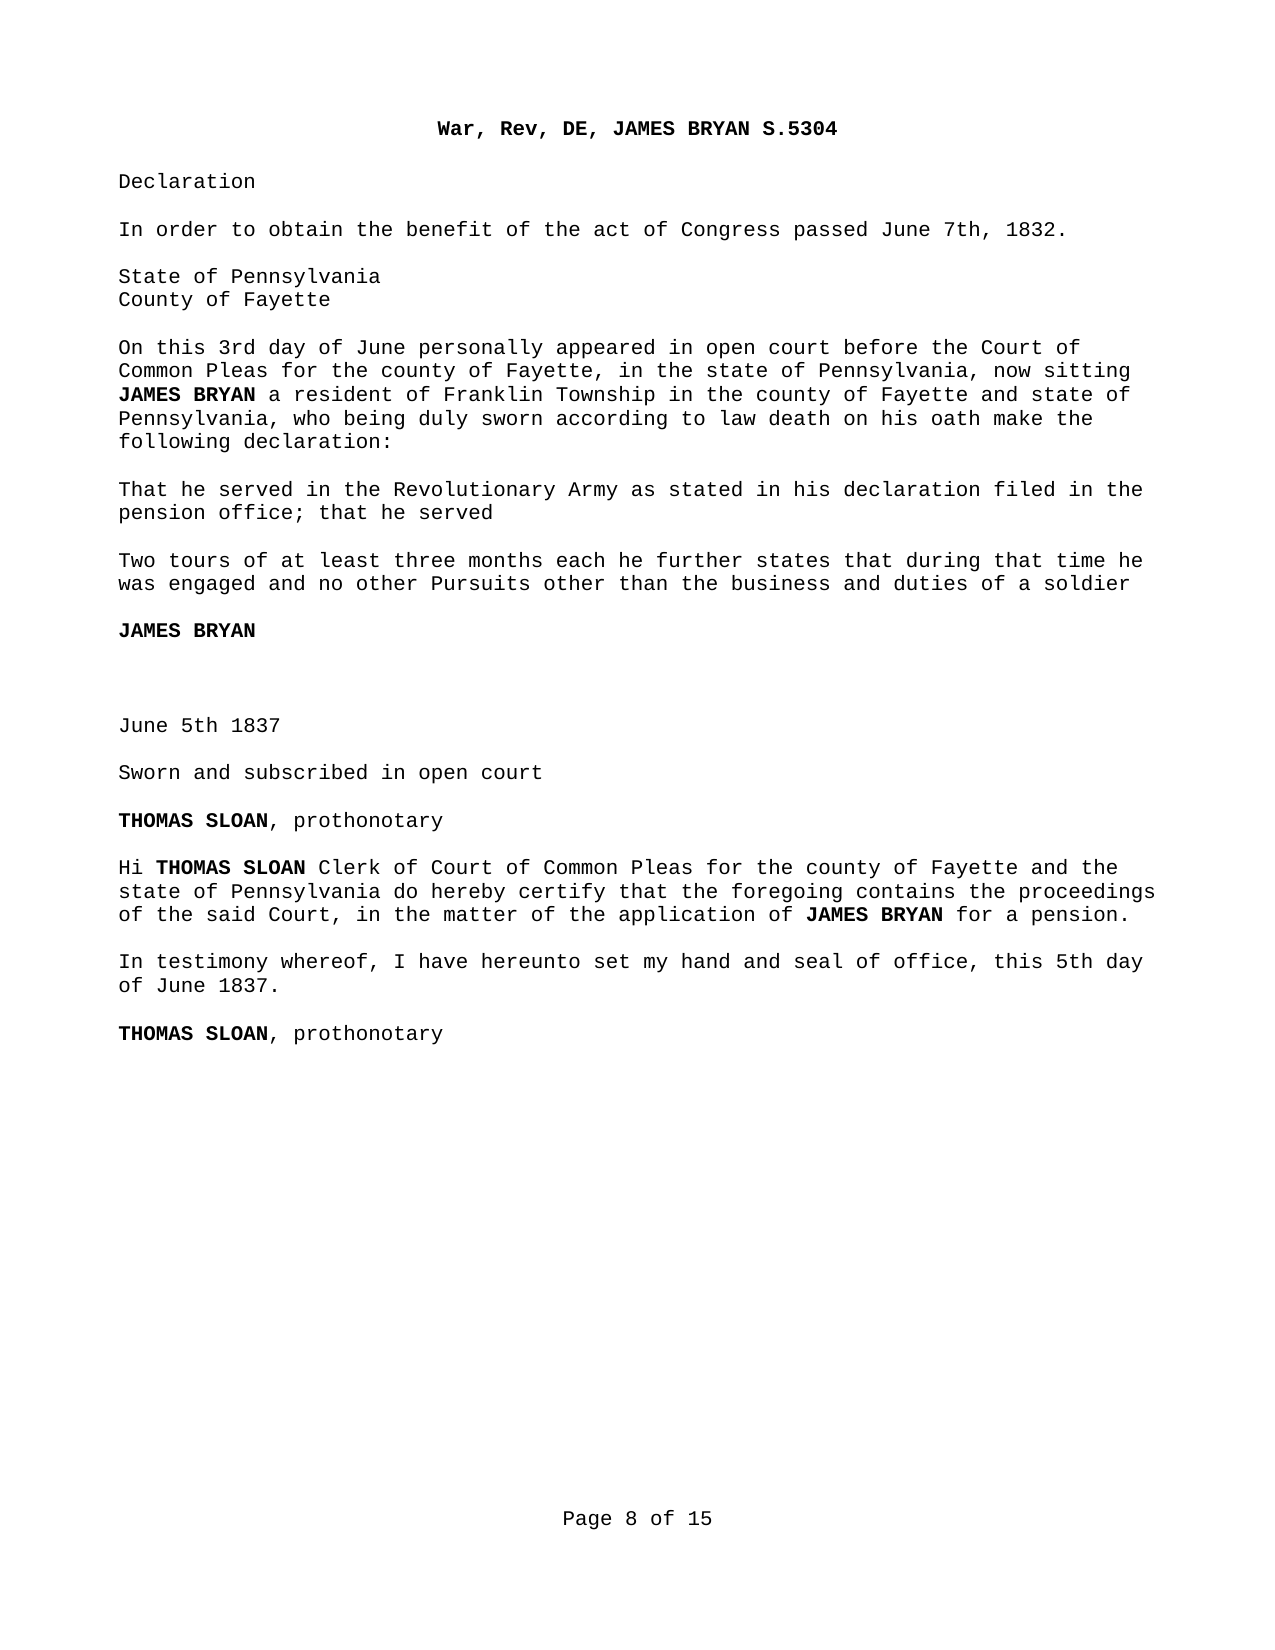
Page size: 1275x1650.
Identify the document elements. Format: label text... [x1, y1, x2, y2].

text Thomas Sloan, prothonotary [118, 1022, 1157, 1046]
text That he served in the Revolutionary Army as stated in his declaration filed in the pension office; that he served [118, 479, 1157, 526]
text Hi Thomas Sloan Clerk of Court of Common Pleas for the county of Fayette and the state of Pennsylvania do hereby certify that the foregoing contains the proceedings of the said Court, in the matter of the application of James Bryan for a pension. [118, 857, 1157, 928]
text James Bryan [118, 621, 1157, 644]
text In testimony whereof, I have hereunto set my hand and seal of office, this 5th day of June 1837. [118, 952, 1157, 999]
text County of Fayette [118, 289, 1157, 313]
text Sworn and subscribed in open court [118, 762, 1157, 786]
text June 5th 1837 [118, 715, 1157, 739]
text State of Pennsylvania [118, 266, 1157, 289]
text On this 3rd day of June personally appeared in open court before the Court of Common Pleas for the county of Fayette, in the state of Pennsylvania, now sitting James Bryan a resident of Franklin Township in the county of Fayette and state of Pennsylvania, who being duly sworn according to law death on his oath make the following declaration: [118, 337, 1157, 455]
text Two tours of at least three months each he further states that during that time he was engaged and no other Pursuits other than the business and duties of a soldier [118, 549, 1157, 597]
text In order to obtain the benefit of the act of Congress passed June 7th, 1832. [118, 218, 1157, 242]
text Thomas Sloan, prothonotary [118, 810, 1157, 833]
text Declaration [118, 171, 1157, 195]
